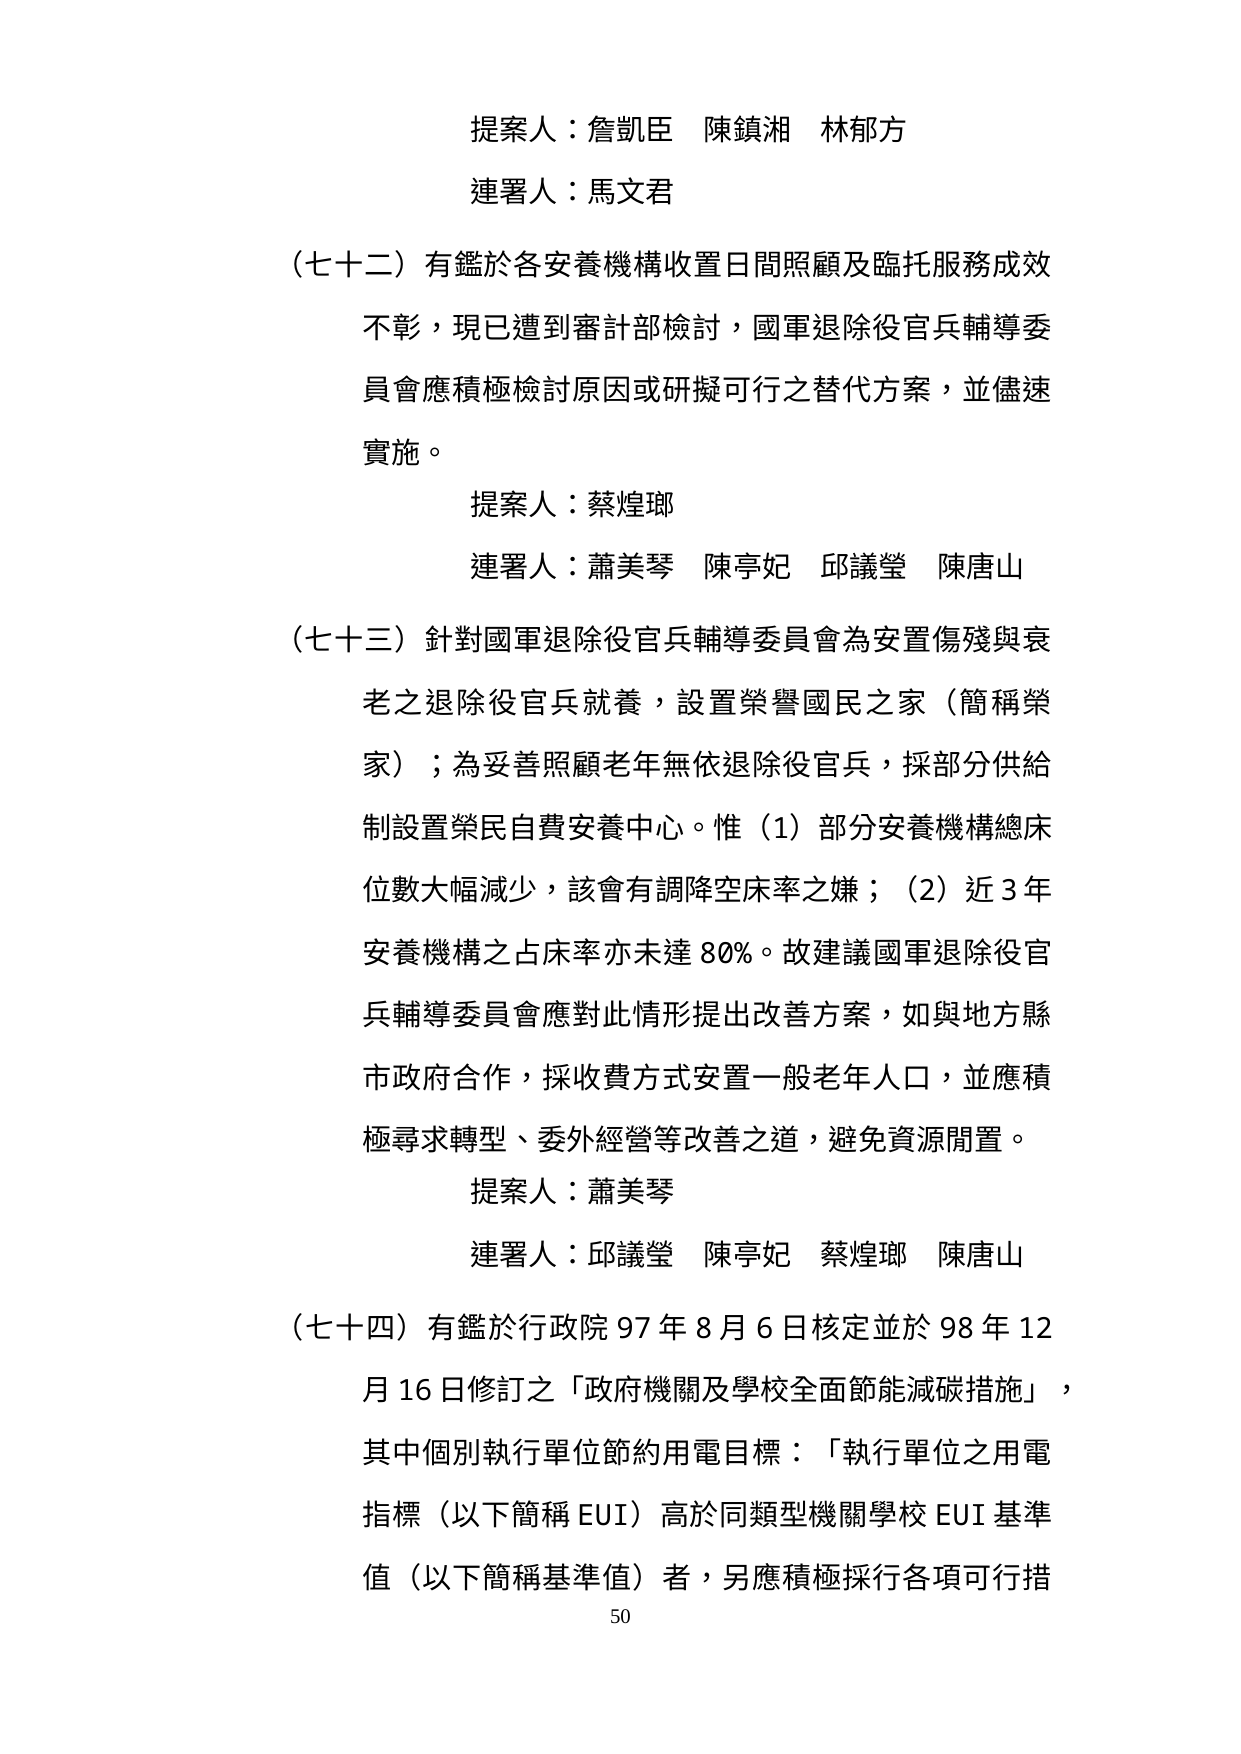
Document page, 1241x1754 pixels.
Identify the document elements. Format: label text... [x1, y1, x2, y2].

text （七十二）有鑑於各安養機構收置日間照顧及臨托服務成效不彰，現已遭到審計部檢討，國軍退除役官兵輔導委員會應積極檢討原因或研擬可行之替代方案，並儘速實施。 [274, 221, 1053, 471]
text （七十三）針對國軍退除役官兵輔導委員會為安置傷殘與衰老之退除役官兵就養，設置榮譽國民之家（簡稱榮家）；為妥善照顧老年無依退除役官兵，採部分供給制設置榮民自費安養中心。惟（1）部分安養機構總床位數大幅減少，該會有調降空床率之嫌；（2）近3年安養機構之占床率亦未達80%。故建議國軍退除役官兵輔導委員會應對此情形提出改善方案，如與地方縣市政府合作，採收費方式安置一般老年人口，並應積極尋求轉型、委外經營等改善之道，避免資源閒置。 [274, 596, 1053, 1159]
text 提案人：蔡煌瑯 [354, 471, 1053, 534]
text 連署人：蕭美琴 陳亭妃 邱議瑩 陳唐山 [354, 534, 1053, 596]
text 連署人：馬文君 [354, 159, 1053, 221]
text （七十四）有鑑於行政院97年8月6日核定並於98年12月16日修訂之「政府機關及學校全面節能減碳措施」，其中個別執行單位節約用電目標：「執行單位之用電指標（以下簡稱EUI）高於同類型機關學校EUI基準值（以下簡稱基準值）者，另應積極採行各項可行措施，最遲於104年前將EUI降至基準值。」惟國軍退除役官兵輔導委員會及所屬機構100年度EUI高於基準值計有12個機構，較99年7個機構大幅成長。為落實節能減碳行動，達到104年前將各機構EUI降至基準值目標，故建議國軍退除役官兵輔導委員會應積極採取改善措施，以達成節約用電目標。 [274, 1284, 1053, 1596]
text 提案人：蕭美琴 [354, 1159, 1053, 1221]
text 提案人：詹凱臣 陳鎮湘 林郁方 [354, 96, 1053, 159]
text 連署人：邱議瑩 陳亭妃 蔡煌瑯 陳唐山 [354, 1221, 1053, 1284]
